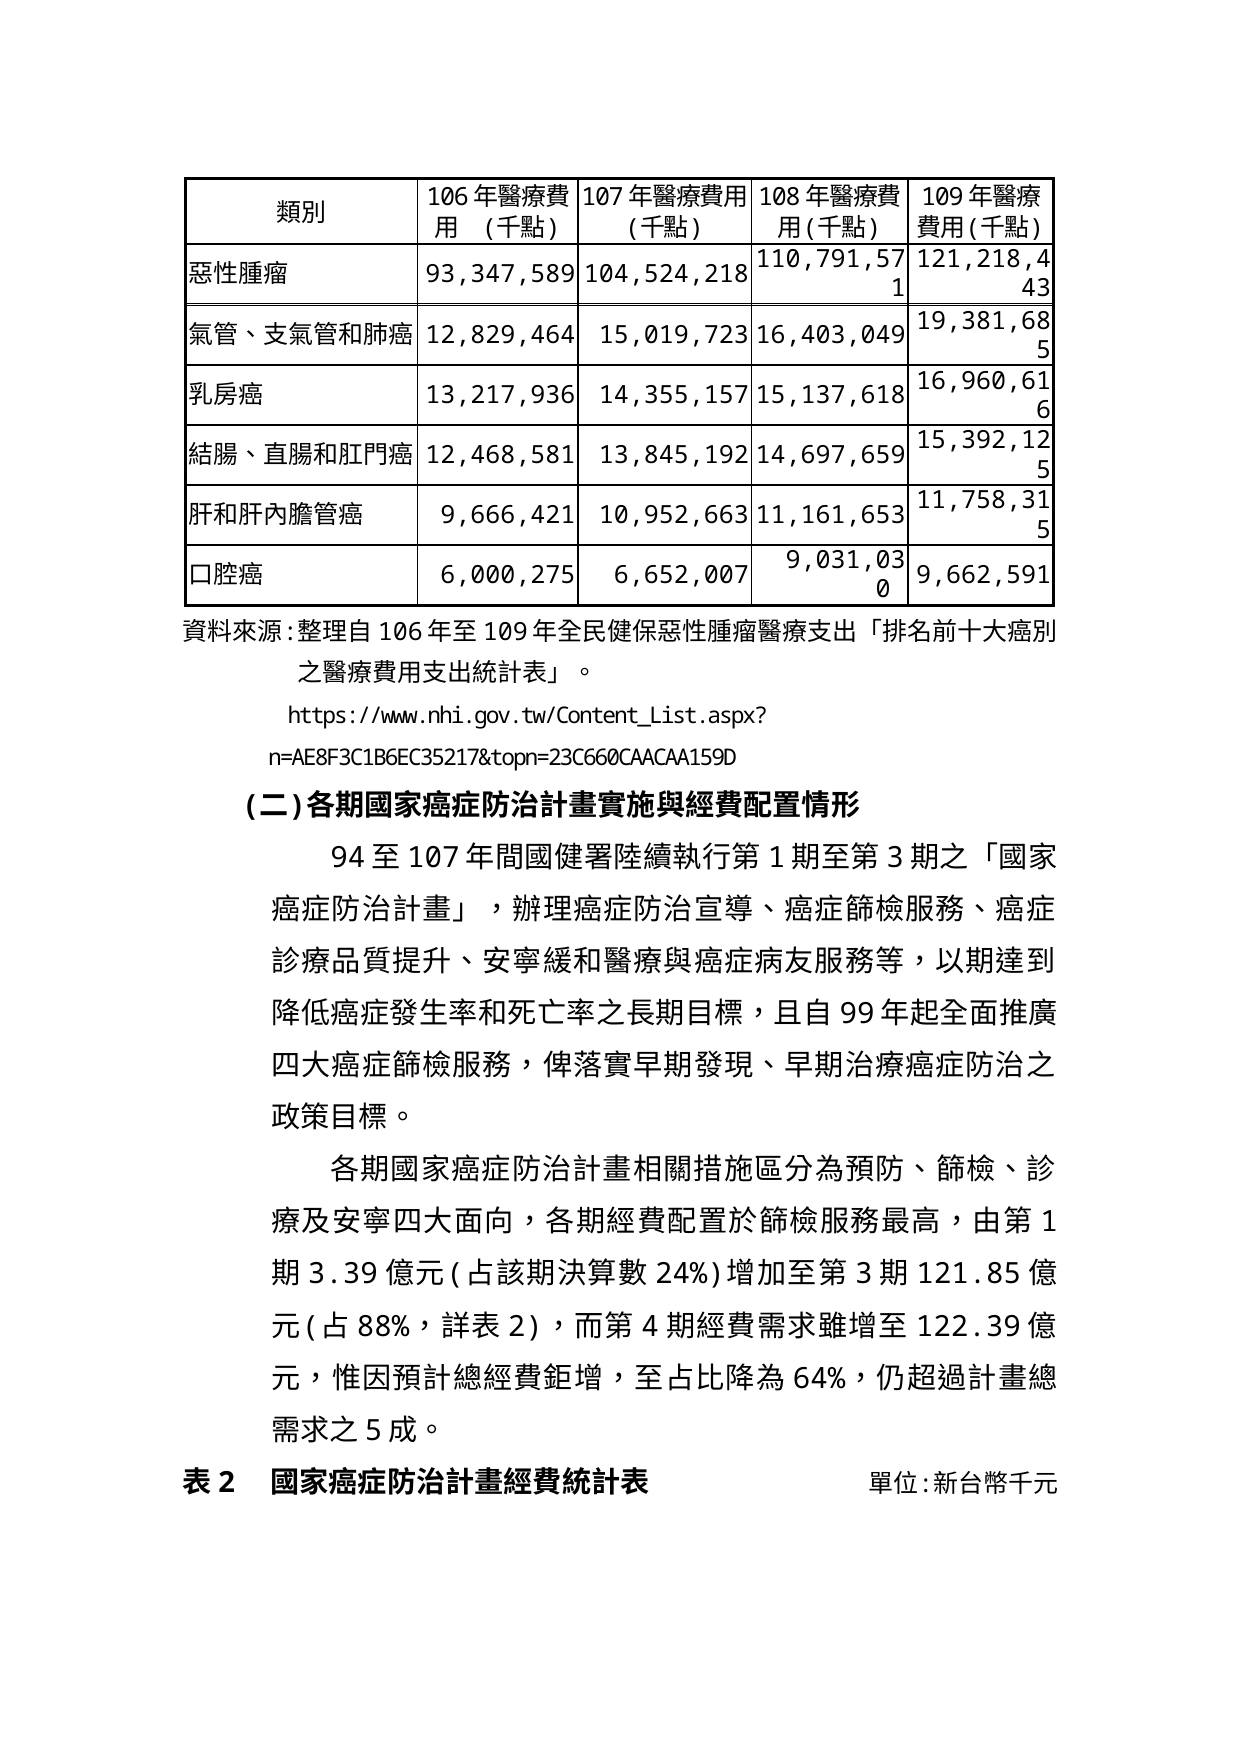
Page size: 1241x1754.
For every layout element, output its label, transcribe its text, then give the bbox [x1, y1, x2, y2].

table_header 106年醫療費用 (千點) [418, 180, 577, 243]
text 表2 國家癌症防治計畫經費統計表 單位:新台幣千元 [183, 1451, 1072, 1503]
table_header 107年醫療費用 (千點) [579, 180, 751, 243]
table_cell 6,000,275 [418, 546, 577, 604]
table_cell 9,662,591 [909, 546, 1052, 604]
table_cell 氣管、支氣管和肺癌 [187, 306, 417, 364]
table_cell 11,161,653 [752, 486, 907, 544]
table_cell 9,031,030 [752, 546, 907, 604]
text https://www.nhi.gov.tw/Content_List.aspx?n=AE8F3C1B6EC35217&topn=23C660CAACAA159D [268, 690, 1058, 773]
table_cell 乳房癌 [187, 366, 417, 424]
table_cell 13,217,936 [418, 366, 577, 424]
table_cell 肝和肝內膽管癌 [187, 486, 417, 544]
table_header 類別 [187, 180, 417, 243]
text 94至107年間國健署陸續執行第1期至第3期之「國家癌症防治計畫」，辦理癌症防治宣導、癌症篩檢服務、癌症診療品質提升、安寧緩和醫療與癌症病友服務等，以期達到降低癌症發生率和死亡率之長期目標，且自99年起全面推廣四大癌症篩檢服務，俾落實早期發現、早期治療癌症防治之政策目標。 [271, 826, 1058, 1138]
table_cell 15,019,723 [579, 306, 751, 364]
table_cell 93,347,589 [418, 245, 577, 303]
table_cell 惡性腫瘤 [187, 245, 417, 303]
table_header 108年醫療費用(千點) [752, 180, 907, 243]
table_cell 16,403,049 [752, 306, 907, 364]
table_cell 15,137,618 [752, 366, 907, 424]
text 資料來源:整理自106年至109年全民健保惡性腫瘤醫療支出「排名前十大癌別之醫療費用支出統計表」。 [183, 607, 1058, 690]
table_cell 結腸、直腸和肛門癌 [187, 426, 417, 484]
table_cell 11,758,315 [909, 486, 1052, 544]
table_header 109年醫療費用(千點) [909, 180, 1052, 243]
table_cell 6,652,007 [579, 546, 751, 604]
table_cell 15,392,125 [909, 426, 1052, 484]
table_cell 10,952,663 [579, 486, 751, 544]
table_cell 口腔癌 [187, 546, 417, 604]
table_cell 19,381,685 [909, 306, 1052, 364]
table_cell 121,218,443 [909, 245, 1052, 303]
text (二)各期國家癌症防治計畫實施與經費配置情形 [242, 773, 1058, 826]
table_cell 14,697,659 [752, 426, 907, 484]
table_cell 12,468,581 [418, 426, 577, 484]
table_cell 16,960,616 [909, 366, 1052, 424]
table_cell 14,355,157 [579, 366, 751, 424]
table_cell 13,845,192 [579, 426, 751, 484]
table_cell 12,829,464 [418, 306, 577, 364]
text 各期國家癌症防治計畫相關措施區分為預防、篩檢、診療及安寧四大面向，各期經費配置於篩檢服務最高，由第1期3.39億元(占該期決算數24%)增加至第3期121.85億元(占88%，詳表2)，而第4期經費需求雖增至122.39億元，惟因預計總經費鉅增，至占比降為64%，仍超過計畫總需求之5成。 [271, 1138, 1058, 1451]
table_cell 104,524,218 [579, 245, 751, 303]
table_cell 110,791,571 [752, 245, 907, 303]
table_cell 9,666,421 [418, 486, 577, 544]
